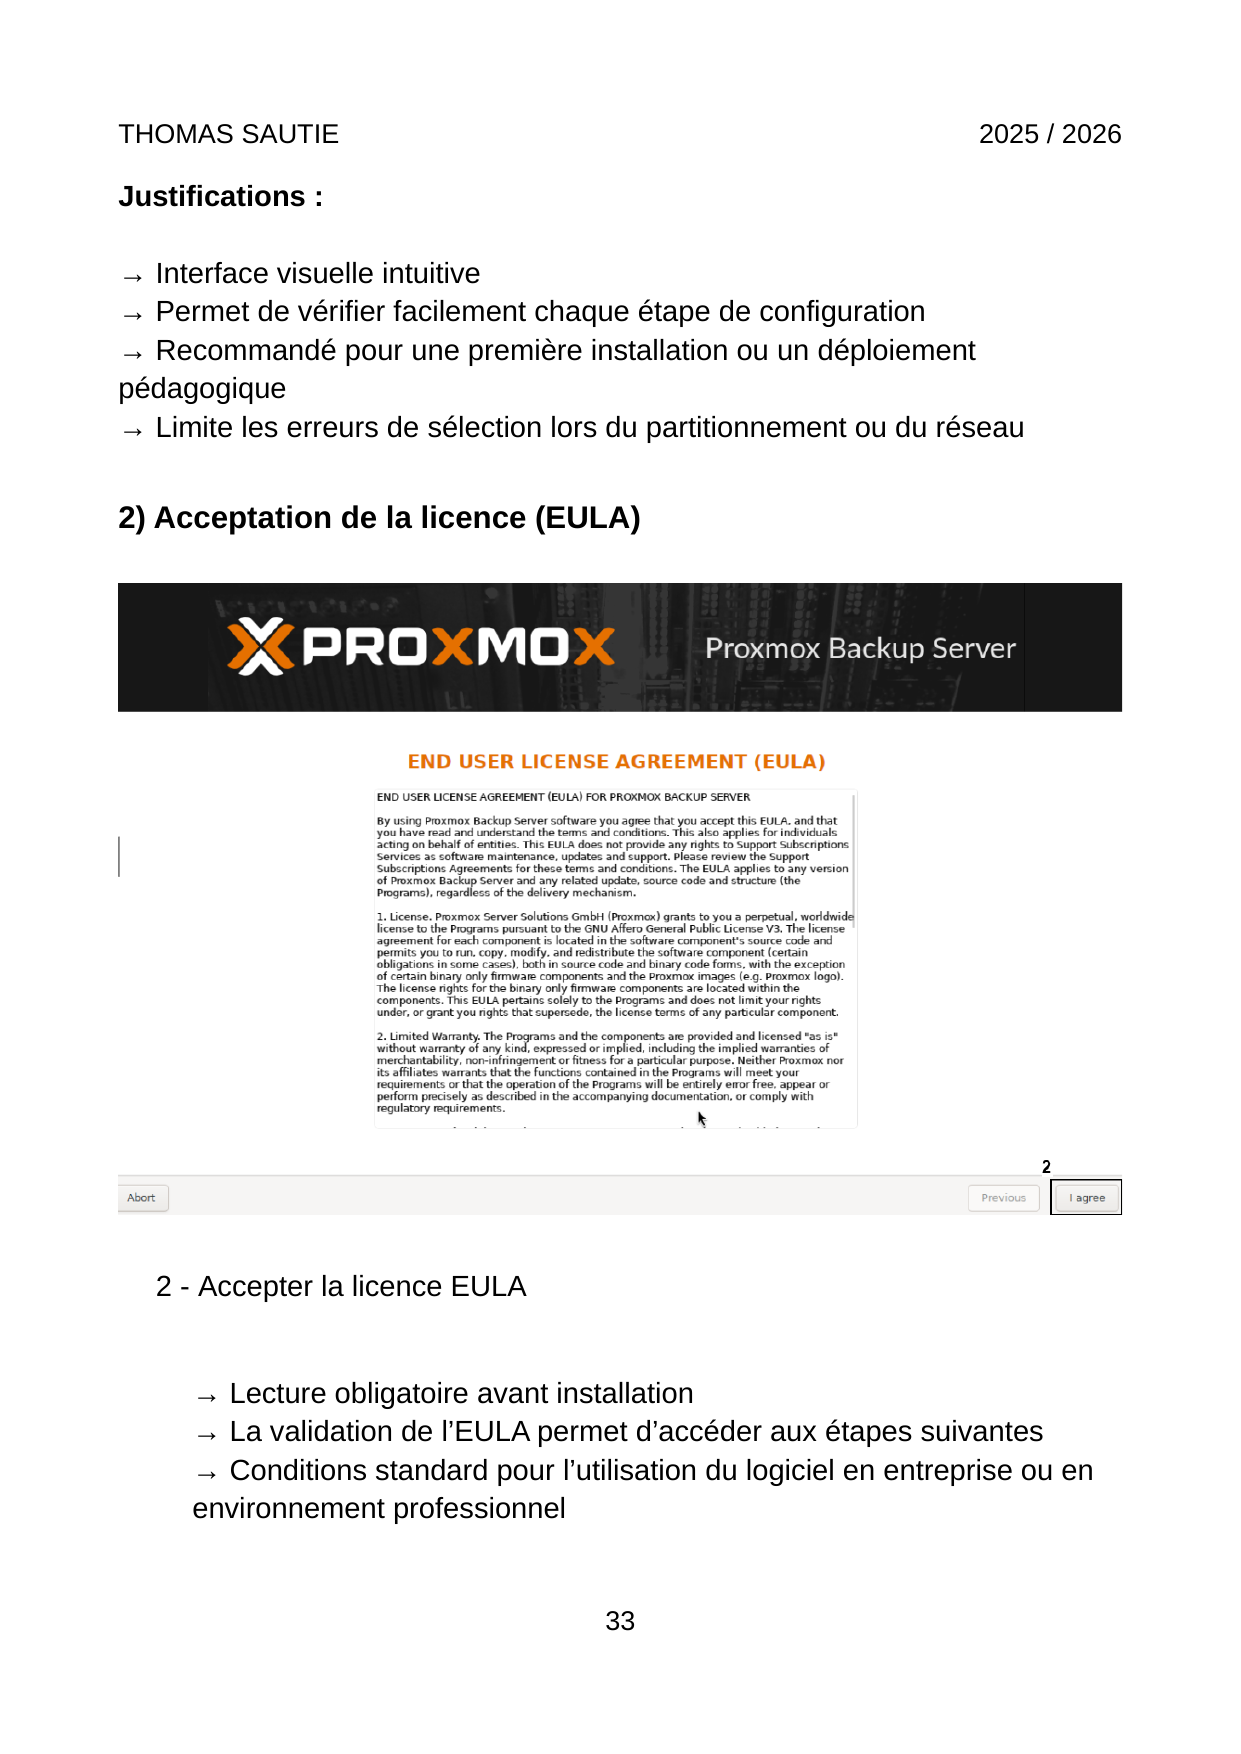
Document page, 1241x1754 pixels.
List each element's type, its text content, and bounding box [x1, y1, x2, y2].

text → Lecture obligatoire avant installation → La validation de l’EULA permet d’accéder aux étapes suivantes → Conditions standard pour l’utilisation du logiciel en entreprise ou en environnement professionnel [118, 1376, 1122, 1525]
text Justifications : [118, 179, 1122, 212]
list Accepter la licence EULA [156, 1269, 1122, 1303]
text → Interface visuelle intuitive → Permet de vérifier facilement chaque étape de configuration → Recommandé pour une première installation ou un déploiement pédagogique → Limite les erreurs de sélection lors du partitionnement ou du réseau [118, 217, 1122, 444]
text 2) Acceptation de la licence (EULA) [118, 499, 1122, 535]
picture [118, 583, 1123, 1215]
